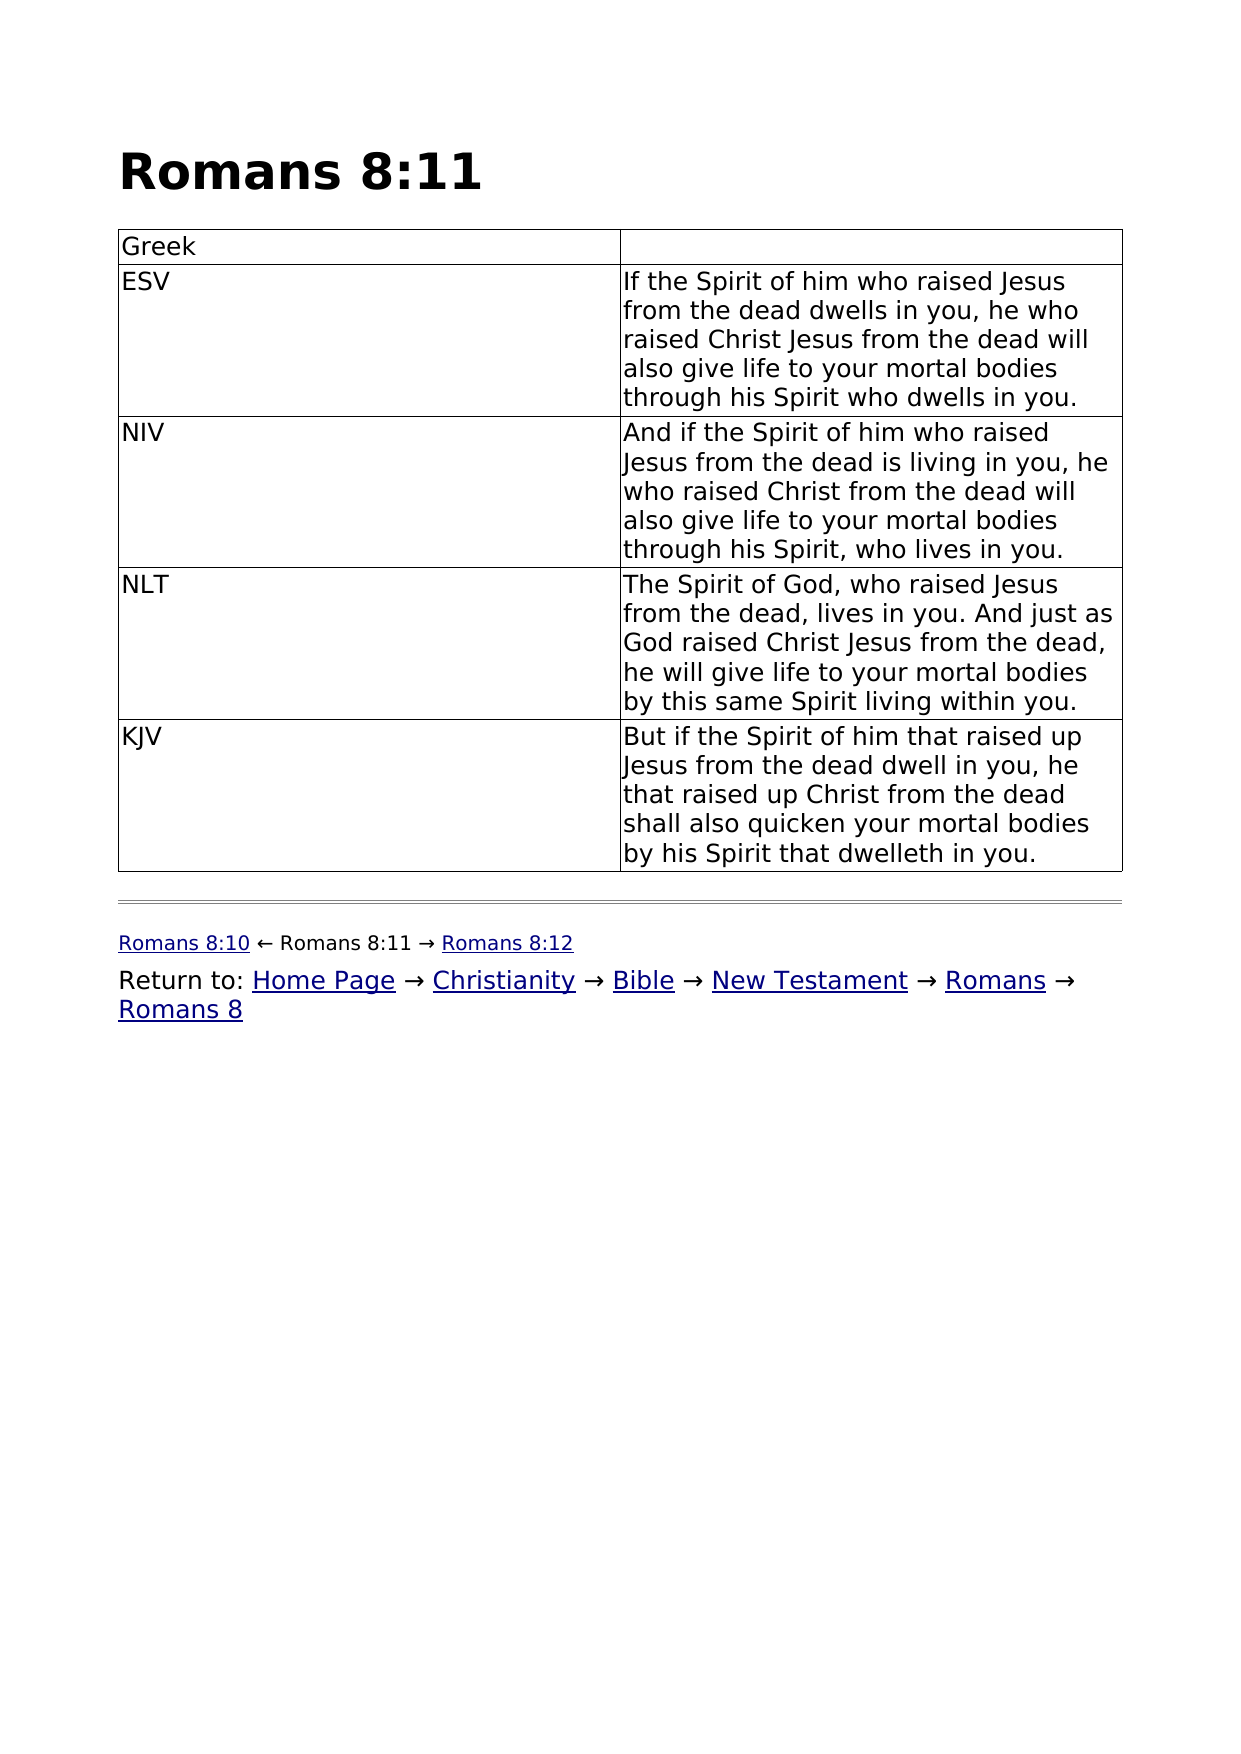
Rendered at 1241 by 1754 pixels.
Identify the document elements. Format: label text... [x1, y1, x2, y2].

table_cell And if the Spirit of him who raised Jesus from the dead is living in you, he who raised Christ from the dead will also give life to your mortal bodies through his Spirit, who lives in you. [621, 417, 1122, 567]
table_header [621, 230, 1122, 264]
table_cell The Spirit of God, who raised Jesus from the dead, lives in you. And just as God raised Christ Jesus from the dead, he will give life to your mortal bodies by this same Spirit living within you. [621, 568, 1122, 719]
table_cell ESV [119, 265, 620, 416]
text Return to: Home Page → Christianity → Bible → New Testament → Romans → Romans 8 [118, 966, 1122, 1024]
table_cell NIV [119, 417, 620, 567]
table_cell NLT [119, 568, 620, 719]
table_cell But if the Spirit of him that raised up Jesus from the dead dwell in you, he that raised up Christ from the dead shall also quicken your mortal bodies by his Spirit that dwelleth in you. [621, 720, 1122, 871]
table_cell KJV [119, 720, 620, 871]
table_cell If the Spirit of him who raised Jesus from the dead dwells in you, he who raised Christ Jesus from the dead will also give life to your mortal bodies through his Spirit who dwells in you. [621, 265, 1122, 416]
table_header Greek [119, 230, 620, 264]
text Romans 8:10 ← Romans 8:11 → Romans 8:12 [118, 932, 1122, 966]
subtitle Romans 8:11 [118, 143, 1122, 201]
